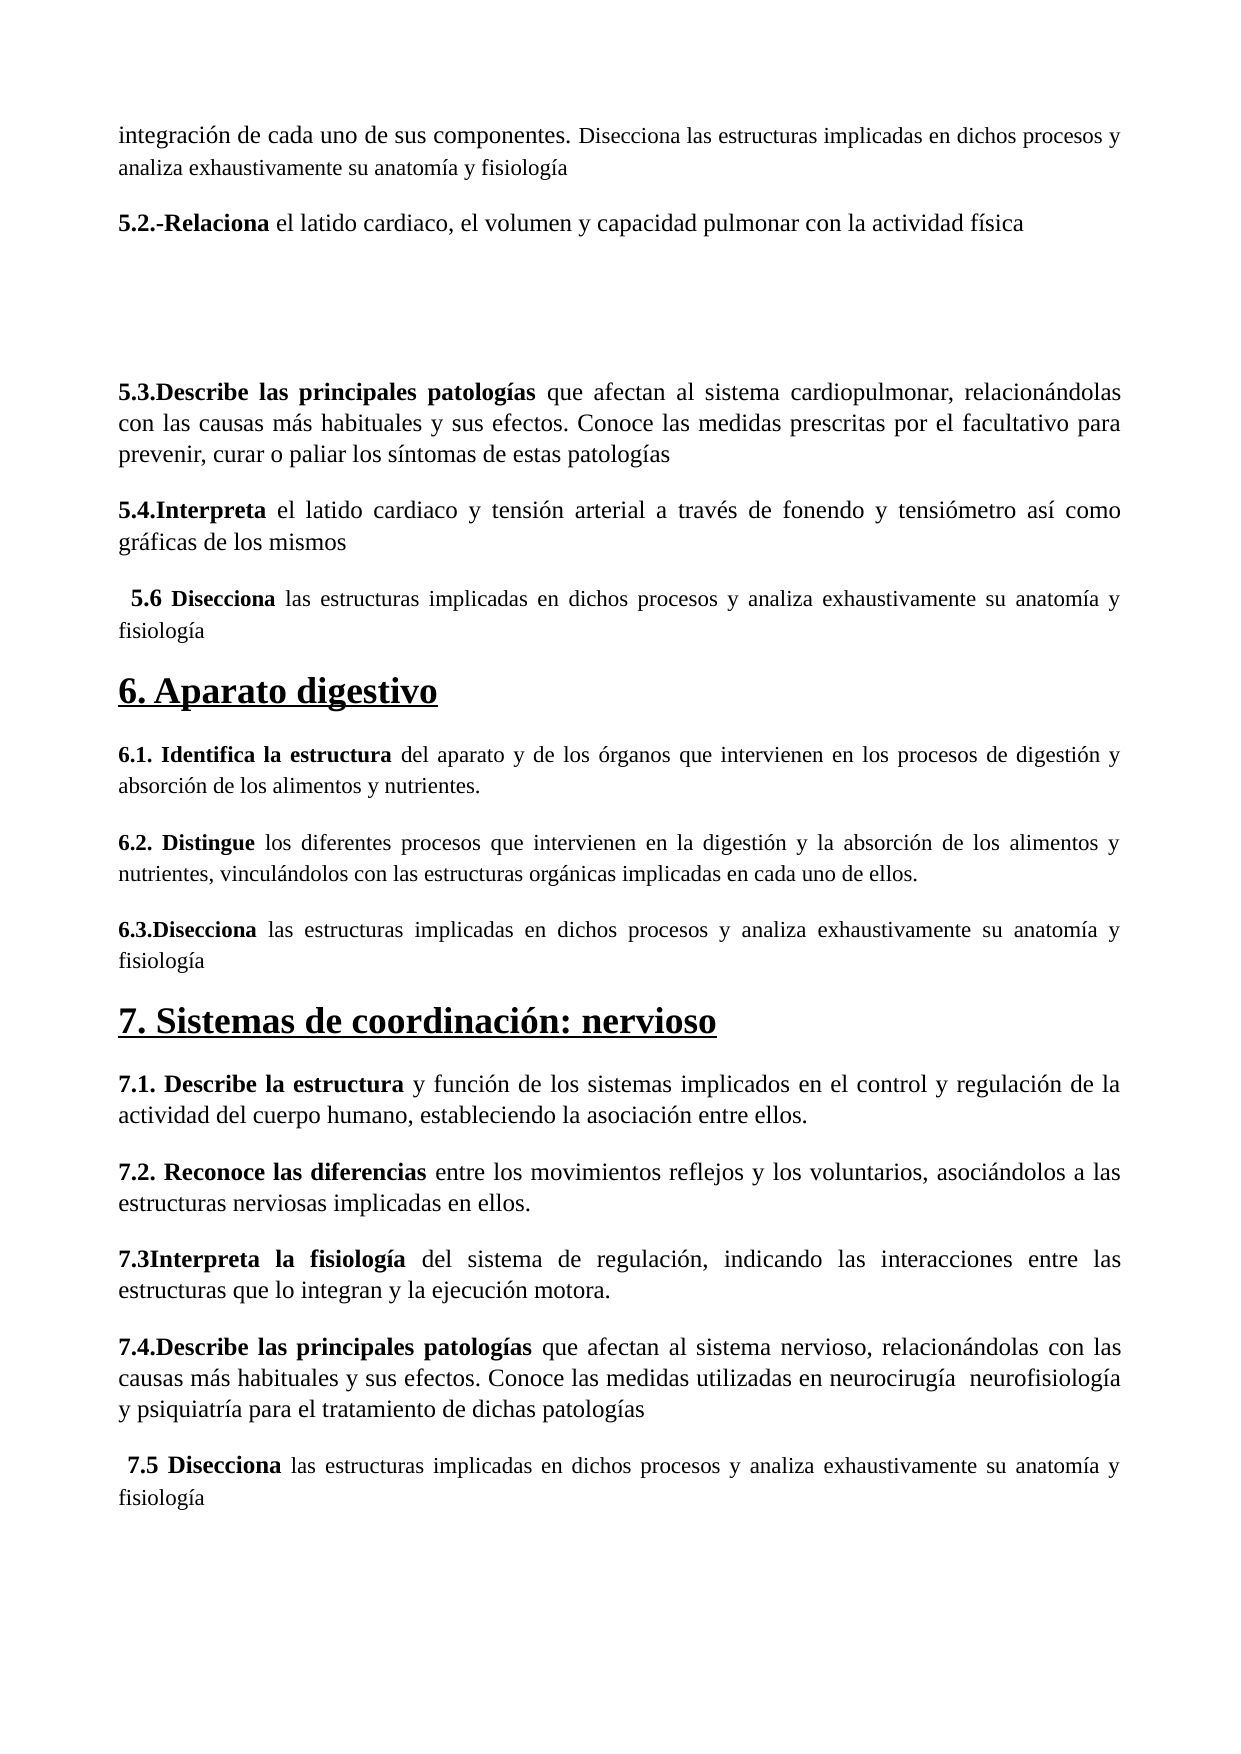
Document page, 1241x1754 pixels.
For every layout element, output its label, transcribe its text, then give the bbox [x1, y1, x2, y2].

list 7.4.Describe las principales patologías que afectan al sistema nervioso, relacionándolas con las causas más habituales y sus efectos. Conoce las medidas utilizadas en neurocirugía neurofisiología y psiquiatría para el tratamiento de dichas patologías [118, 1329, 1122, 1423]
text 5.6 Disecciona las estructuras implicadas en dichos procesos y analiza exhaustivamente su anatomía y fisiología [118, 581, 1122, 643]
text 6. Aparato digestivo [118, 668, 1122, 711]
text 7.1. Describe la estructura y función de los sistemas implicados en el control y regulación de la actividad del cuerpo humano, estableciendo la asociación entre ellos. [118, 1067, 1122, 1129]
text integración de cada uno de sus componentes. Disecciona las estructuras implicadas en dichos procesos y analiza exhaustivamente su anatomía y fisiología [118, 118, 1122, 181]
list 7.3Interpreta la fisiología del sistema de regulación, indicando las interacciones entre las estructuras que lo integran y la ejecución motora. [118, 1242, 1122, 1304]
text 6.2. Distingue los diferentes procesos que intervienen en la digestión y la absorción de los alimentos y nutrientes, vinculándolos con las estructuras orgánicas implicadas en cada uno de ellos. [118, 824, 1122, 886]
list 5.4.Interpreta el latido cardiaco y tensión arterial a través de fonendo y tensiómetro así como gráficas de los mismos [118, 493, 1122, 556]
list 6.3.Disecciona las estructuras implicadas en dichos procesos y analiza exhaustivamente su anatomía y fisiología [118, 911, 1122, 974]
text 7.2. Reconoce las diferencias entre los movimientos reflejos y los voluntarios, asociándolos a las estructuras nerviosas implicadas en ellos. [118, 1154, 1122, 1217]
text 7. Sistemas de coordinación: nervioso [118, 999, 1122, 1042]
list 5.3.Describe las principales patologías que afectan al sistema cardiopulmonar, relacionándolas con las causas más habituales y sus efectos. Conoce las medidas prescritas por el facultativo para prevenir, curar o paliar los síntomas de estas patologías [118, 374, 1122, 468]
list 5.2.-Relaciona el latido cardiaco, el volumen y capacidad pulmonar con la actividad física [118, 206, 1122, 237]
text 7.5 Disecciona las estructuras implicadas en dichos procesos y analiza exhaustivamente su anatomía y fisiología [118, 1448, 1122, 1511]
text 6.1. Identifica la estructura del aparato y de los órganos que intervienen en los procesos de digestión y absorción de los alimentos y nutrientes. [118, 736, 1122, 799]
